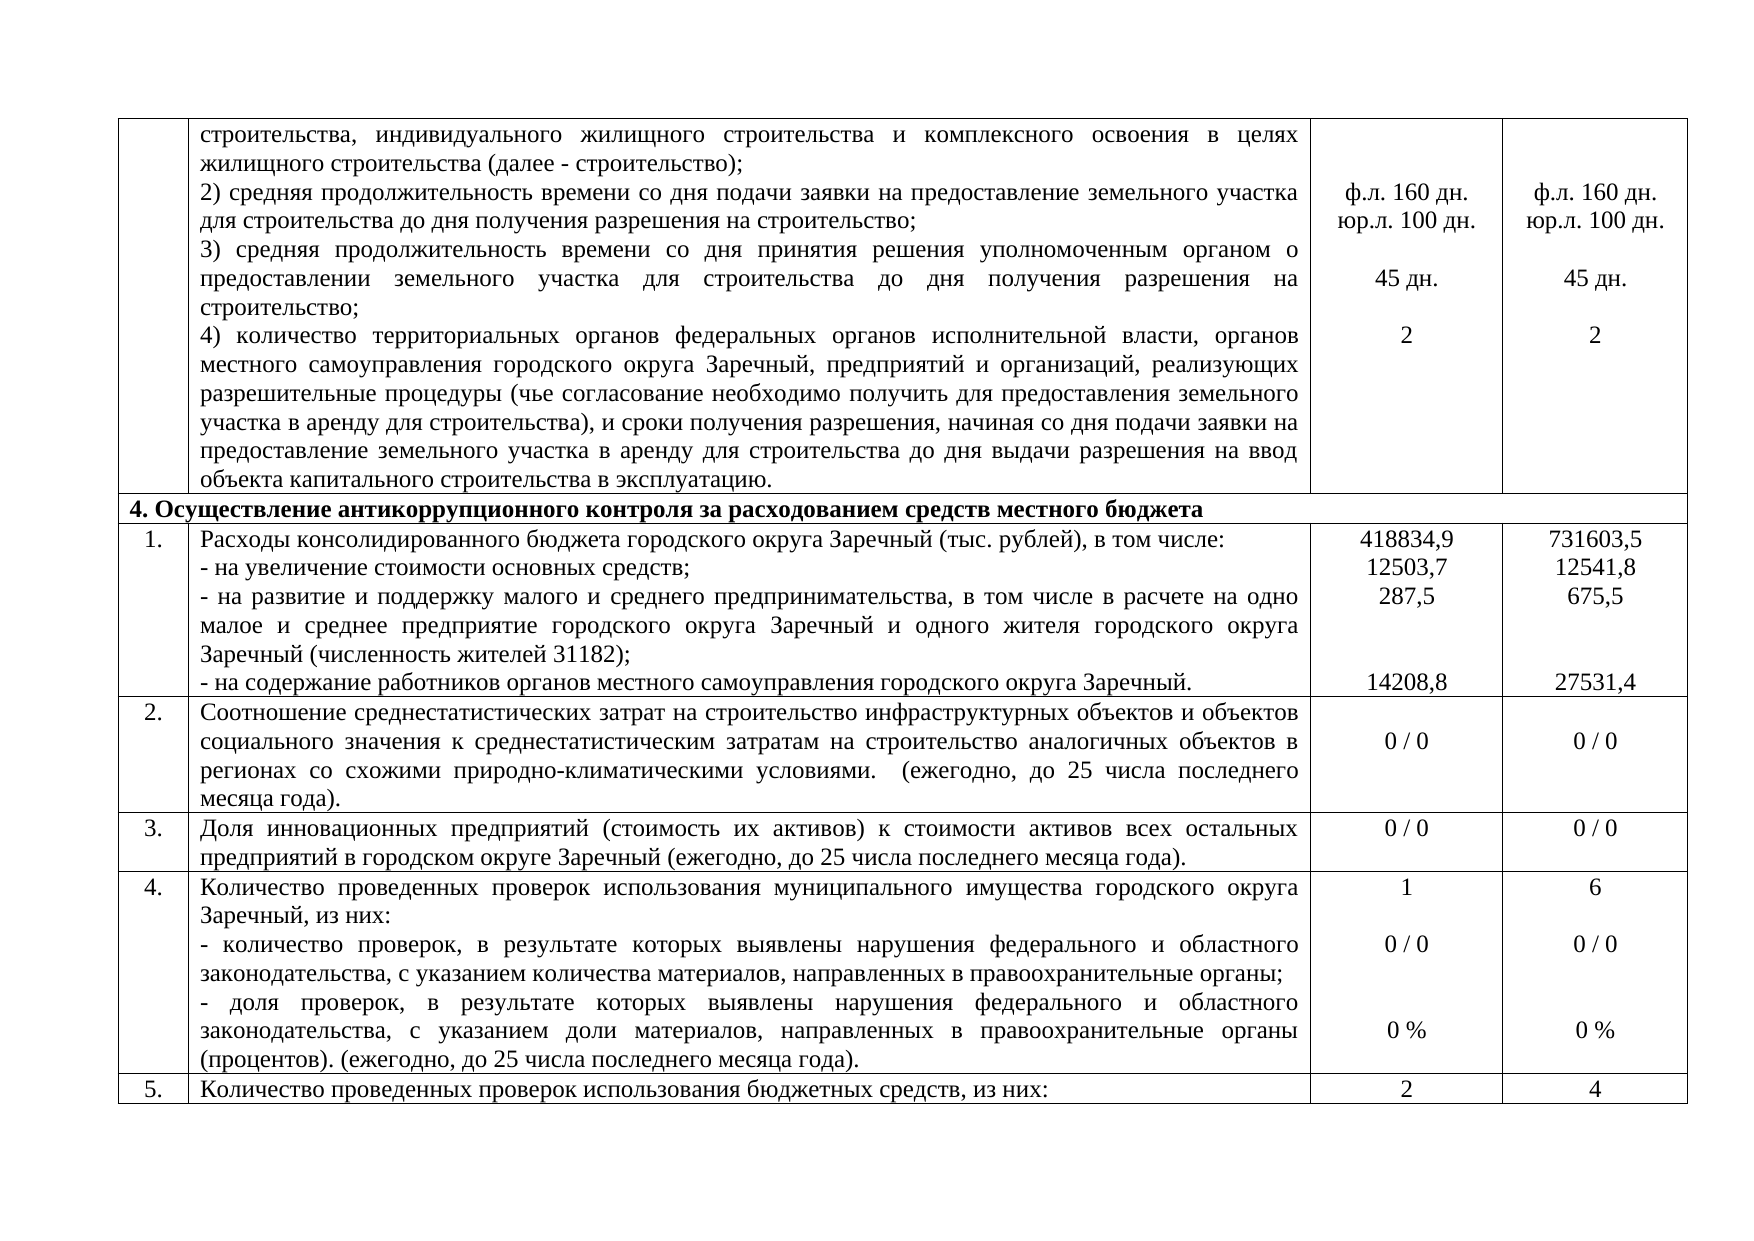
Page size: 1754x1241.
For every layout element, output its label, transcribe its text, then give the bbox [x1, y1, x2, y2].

table_cell 2. [119, 697, 188, 812]
table_cell Количество проведенных проверок использования бюджетных средств, из них: [189, 1074, 1310, 1103]
table_cell строительства, индивидуального жилищного строительства и комплексного освоения в целях жилищного строительства (далее - строительство); 2) средняя продолжительность времени со дня подачи заявки на предоставление земельного участка для строительства до дня получения разрешения на строительство; 3) средняя продолжительность времени со дня принятия решения уполномоченным органом о предоставлении земельного участка для строительства до дня получения разрешения на строительство; 4) количество территориальных органов федеральных органов исполнительной власти, органов местного самоуправления городского округа Заречный, предприятий и организаций, реализующих разрешительные процедуры (чье согласование необходимо получить для предоставления земельного участка в аренду для строительства), и сроки получения разрешения, начиная со дня подачи заявки на предоставление земельного участка в аренду для строительства до дня выдачи разрешения на ввод объекта капитального строительства в эксплуатацию. [189, 119, 1310, 493]
table_cell ф.л. 160 дн. юр.л. 100 дн. 45 дн. 2 [1503, 119, 1687, 493]
table_cell 1 0 / 0 0 % [1311, 872, 1502, 1073]
table_cell 4. [119, 872, 188, 1073]
table_cell 3. [119, 813, 188, 871]
table_cell [119, 119, 188, 493]
table_cell 6 0 / 0 0 % [1503, 872, 1687, 1073]
table_cell 1. [119, 524, 188, 696]
table_cell 0 / 0 [1503, 813, 1687, 871]
table_cell 0 / 0 [1311, 813, 1502, 871]
table_cell 2 [1311, 1074, 1502, 1103]
table_cell Доля инновационных предприятий (стоимость их активов) к стоимости активов всех остальных предприятий в городском округе Заречный (ежегодно, до 25 числа последнего месяца года). [189, 813, 1310, 871]
table_cell Расходы консолидированного бюджета городского округа Заречный (тыс. рублей), в том числе: - на увеличение стоимости основных средств; - на развитие и поддержку малого и среднего предпринимательства, в том числе в расчете на одно малое и среднее предприятие городского округа Заречный и одного жителя городского округа Заречный (численность жителей 31182); - на содержание работников органов местного самоуправления городского округа Заречный. [189, 524, 1310, 696]
table_cell 418834,9 12503,7 287,5 14208,8 [1311, 524, 1502, 696]
table_cell 5. [119, 1074, 188, 1103]
table_cell Соотношение среднестатистических затрат на строительство инфраструктурных объектов и объектов социального значения к среднестатистическим затратам на строительство аналогичных объектов в регионах со схожими природно-климатическими условиями. (ежегодно, до 25 числа последнего месяца года). [189, 697, 1310, 812]
table_cell 4 [1503, 1074, 1687, 1103]
table_cell 0 / 0 [1503, 697, 1687, 812]
table_cell ф.л. 160 дн. юр.л. 100 дн. 45 дн. 2 [1311, 119, 1502, 493]
table_cell 731603,5 12541,8 675,5 27531,4 [1503, 524, 1687, 696]
table_cell 4. Осуществление антикоррупционного контроля за расходованием средств местного бюджета [119, 494, 1687, 523]
table_cell 0 / 0 [1311, 697, 1502, 812]
table_cell Количество проведенных проверок использования муниципального имущества городского округа Заречный, из них: - количество проверок, в результате которых выявлены нарушения федерального и областного законодательства, с указанием количества материалов, направленных в правоохранительные органы; - доля проверок, в результате которых выявлены нарушения федерального и областного законодательства, с указанием доли материалов, направленных в правоохранительные органы (процентов). (ежегодно, до 25 числа последнего месяца года). [189, 872, 1310, 1073]
